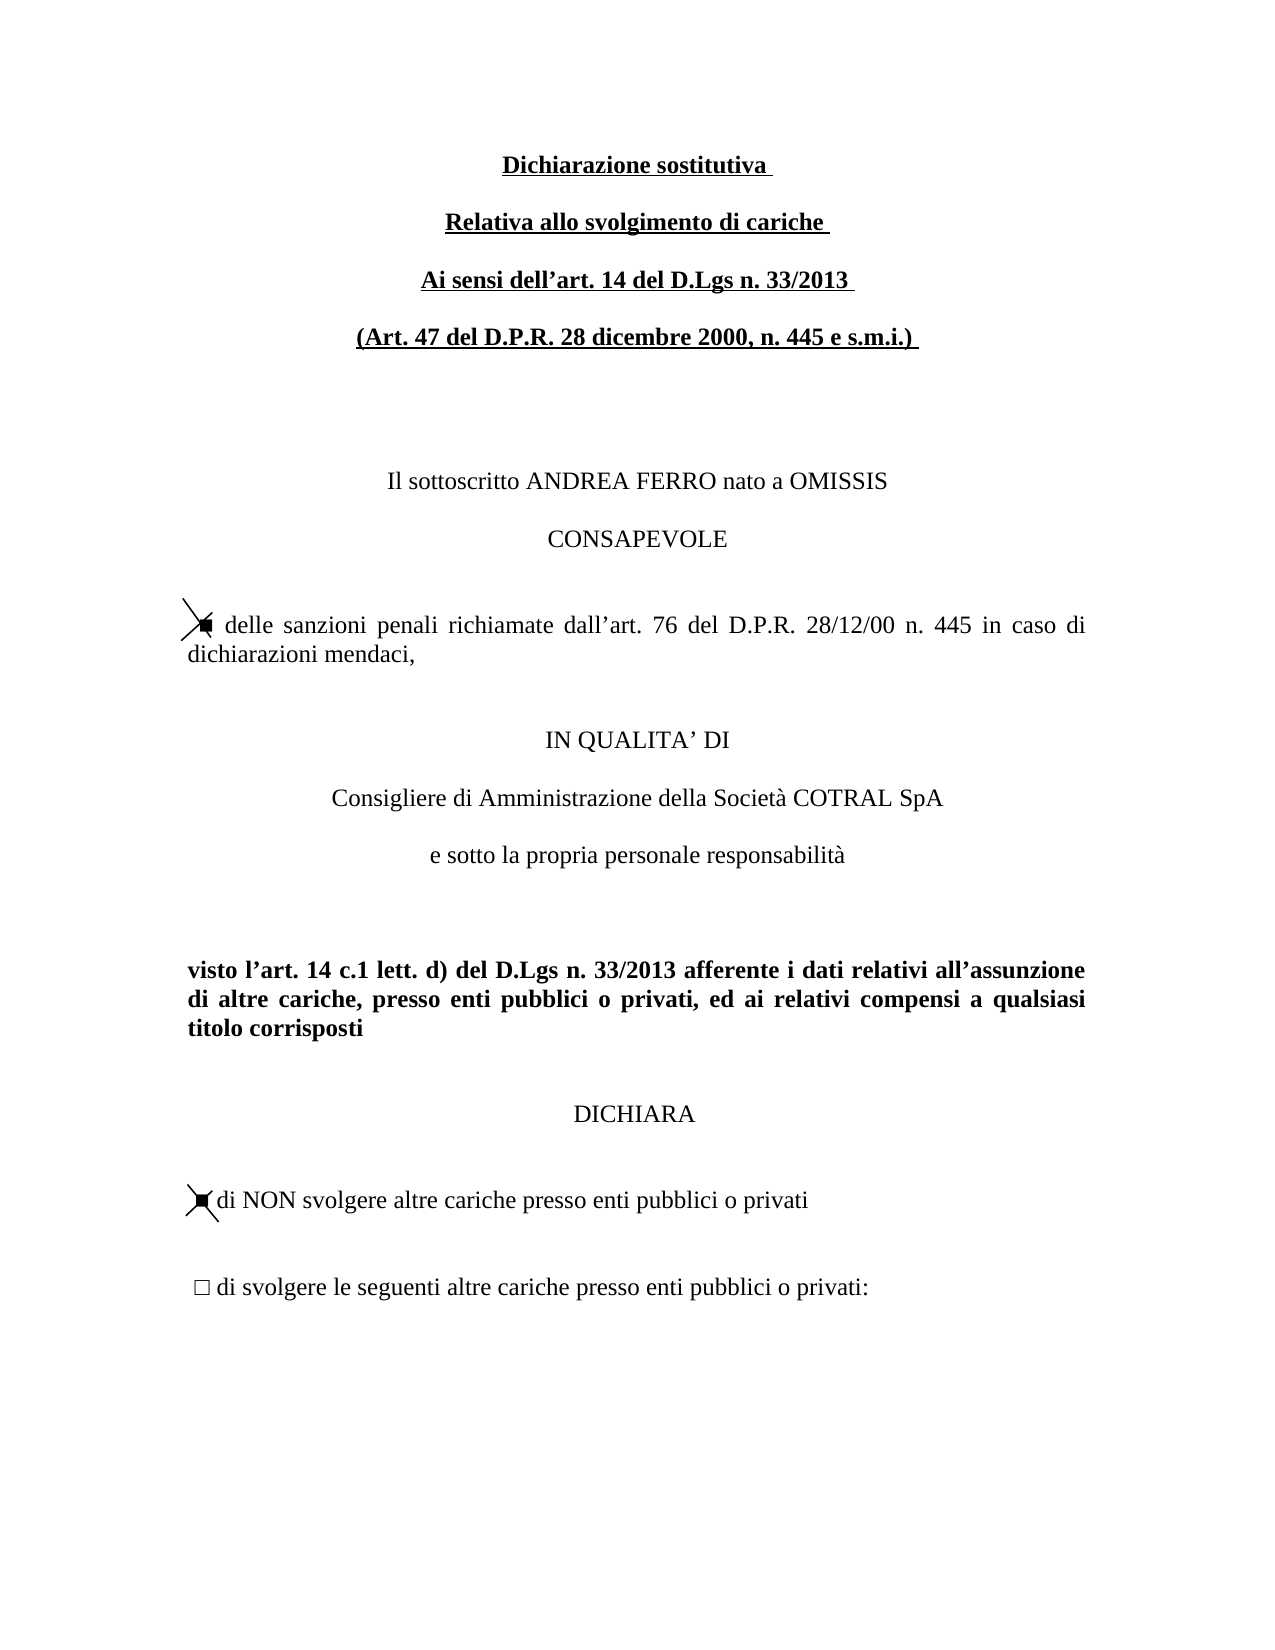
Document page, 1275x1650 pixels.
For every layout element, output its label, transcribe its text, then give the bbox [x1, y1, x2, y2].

text Ai sensi dell’art. 14 del D.Lgs n. 33/2013 [187, 265, 1087, 294]
text e sotto la propria personale responsabilità [187, 840, 1087, 869]
text □ di svolgere le seguenti altre cariche presso enti pubblici o privati: [187, 1271, 1087, 1300]
text IN QUALITA’ DI [187, 725, 1087, 754]
text Relativa allo svolgimento di cariche [187, 207, 1087, 236]
text visto l’art. 14 c.1 lett. d) del D.Lgs n. 33/2013 afferente i dati relativi all’assunzione di altre cariche, presso enti pubblici o privati, ed ai relativi compensi a qualsiasi titolo corrisposti [187, 955, 1087, 1041]
text ■ delle sanzioni penali richiamate dall’art. 76 del D.P.R. 28/12/00 n. 445 in caso di dichiarazioni mendaci, [187, 610, 1087, 668]
text CONSAPEVOLE [187, 524, 1087, 552]
text ■ di NON svolgere altre cariche presso enti pubblici o privati [190, 1185, 1087, 1214]
text DICHIARA [187, 1099, 1087, 1128]
text (Art. 47 del D.P.R. 28 dicembre 2000, n. 445 e s.m.i.) [187, 322, 1087, 351]
text Dichiarazione sostitutiva [187, 150, 1087, 179]
text Consigliere di Amministrazione della Società COTRAL SpA [187, 783, 1087, 811]
text Il sottoscritto ANDREA FERRO nato a OMISSIS [187, 466, 1087, 495]
